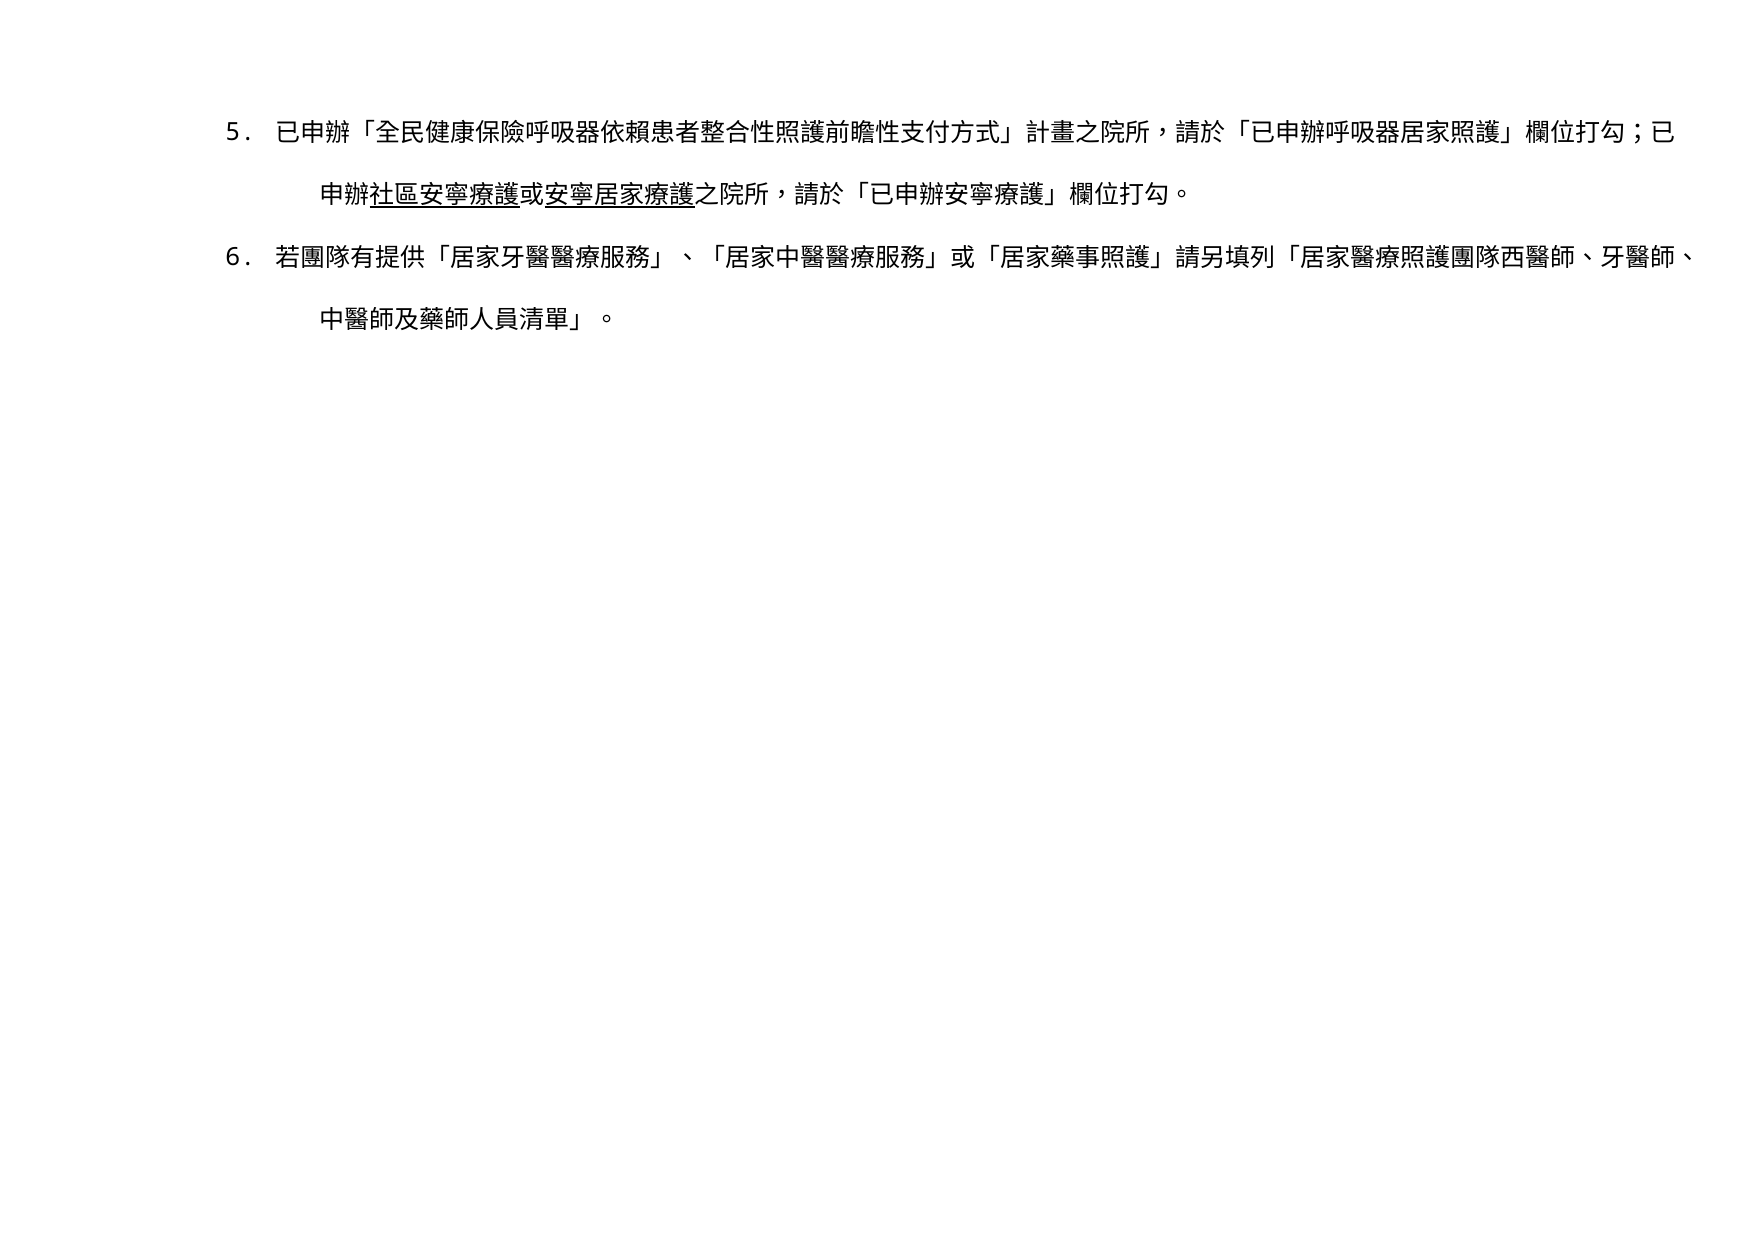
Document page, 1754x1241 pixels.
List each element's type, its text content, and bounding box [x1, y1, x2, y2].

list 若團隊有提供「居家牙醫醫療服務」、「居家中醫醫療服務」或「居家藥事照護」請另填列「居家醫療照護團隊西醫師、牙醫師、中醫師及藥師人員清單」。 [225, 214, 1694, 339]
list 已申辦「全民健康保險呼吸器依賴患者整合性照護前瞻性支付方式」計畫之院所，請於「已申辦呼吸器居家照護」欄位打勾；已申辦社區安寧療護或安寧居家療護之院所，請於「已申辦安寧療護」欄位打勾。 [225, 89, 1694, 214]
